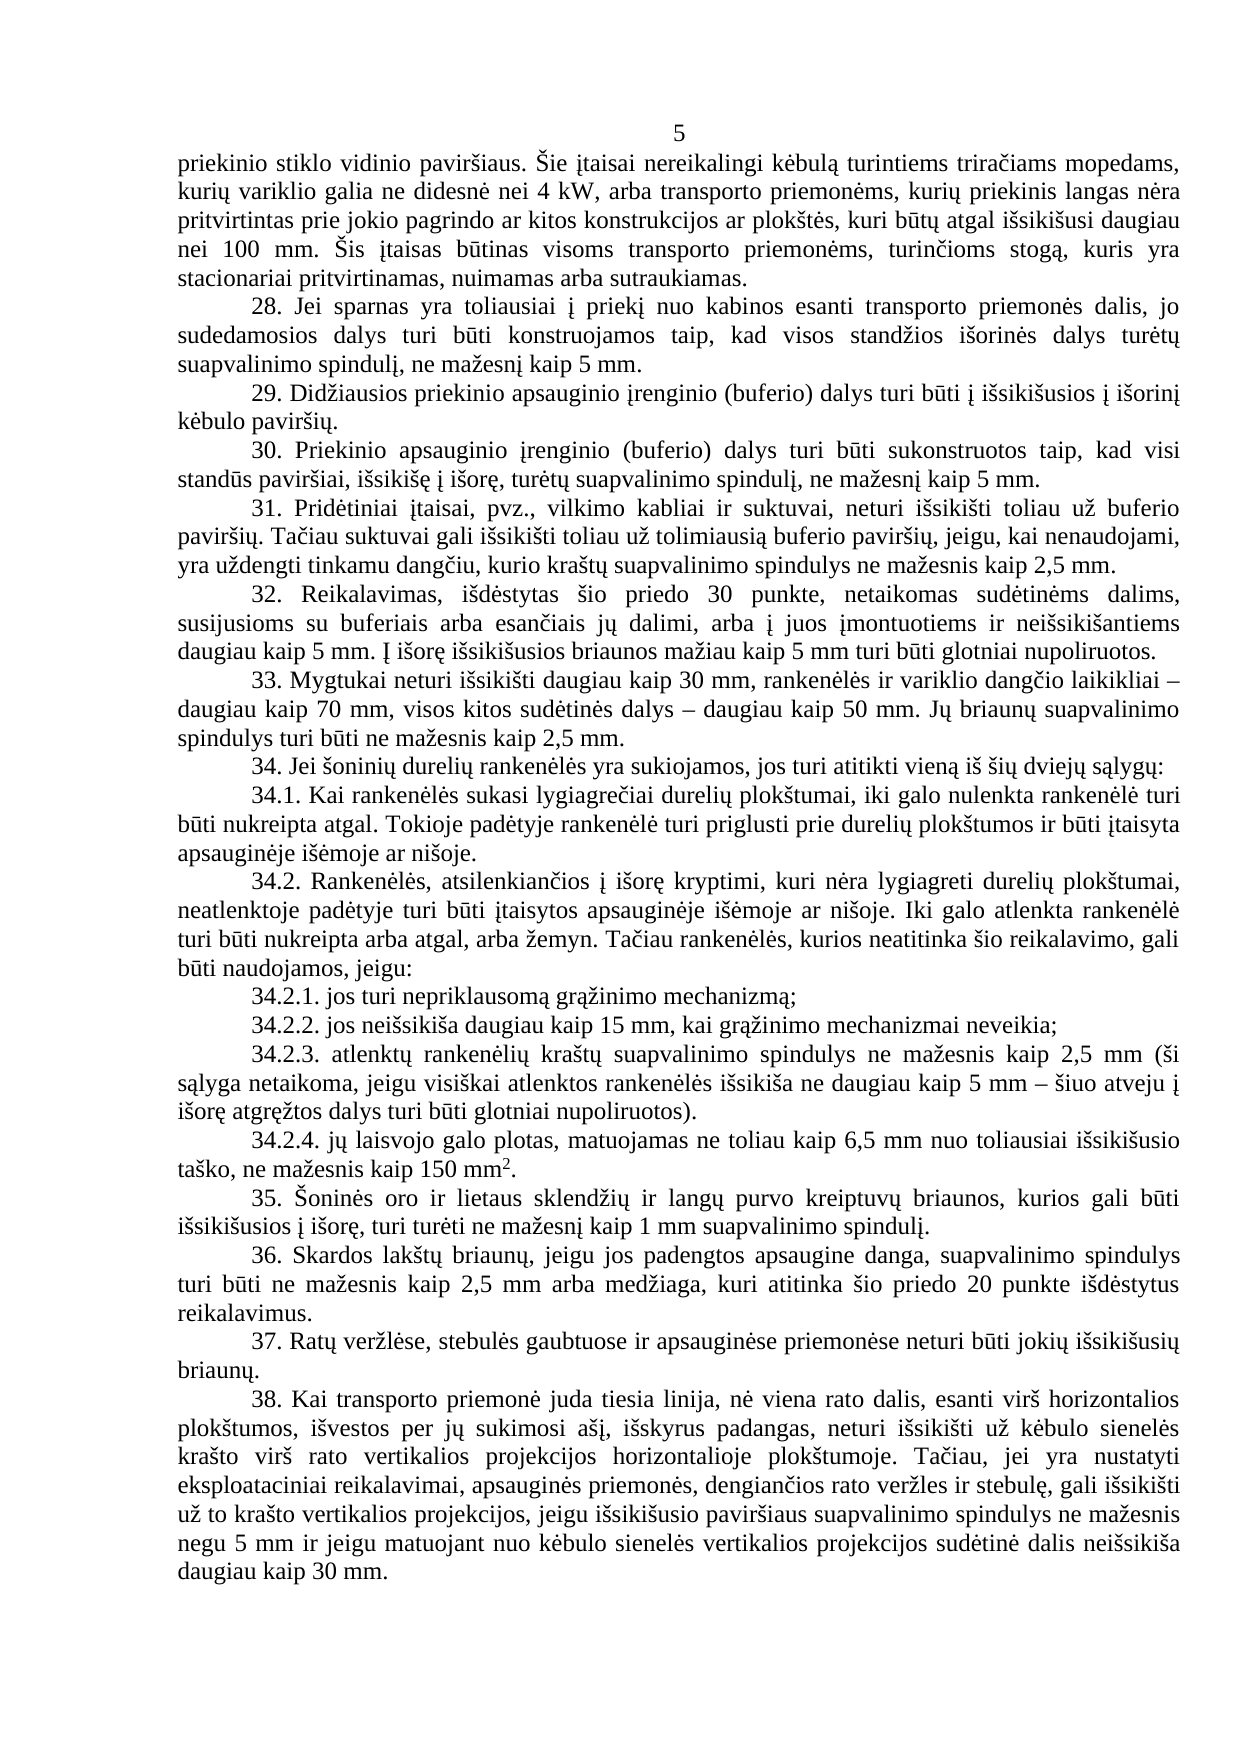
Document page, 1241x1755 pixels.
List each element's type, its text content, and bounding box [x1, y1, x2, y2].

text 34.2.1. jos turi nepriklausomą grąžinimo mechanizmą; [177, 981, 1181, 1010]
text 34.2.2. jos neišsikiša daugiau kaip 15 mm, kai grąžinimo mechanizmai neveikia; [177, 1010, 1181, 1039]
text 34.2.3. atlenktų rankenėlių kraštų suapvalinimo spindulys ne mažesnis kaip 2,5 mm (ši sąlyga netaikoma, jeigu visiškai atlenktos rankenėlės išsikiša ne daugiau kaip 5 mm – šiuo atveju į išorę atgręžtos dalys turi būti glotniai nupoliruotos). [177, 1039, 1181, 1125]
text 34.2.4. jų laisvojo galo plotas, matuojamas ne toliau kaip 6,5 mm nuo toliausiai išsikišusio taško, ne mažesnis kaip 150 mm2. [177, 1125, 1181, 1183]
text 31. Pridėtiniai įtaisai, pvz., vilkimo kabliai ir suktuvai, neturi išsikišti toliau už buferio paviršių. Tačiau suktuvai gali išsikišti toliau už tolimiausią buferio paviršių, jeigu, kai nenaudojami, yra uždengti tinkamu dangčiu, kurio kraštų suapvalinimo spindulys ne mažesnis kaip 2,5 mm. [177, 493, 1181, 579]
text priekinio stiklo vidinio paviršiaus. Šie įtaisai nereikalingi kėbulą turintiems triračiams mopedams, kurių variklio galia ne didesnė nei 4 kW, arba transporto priemonėms, kurių priekinis langas nėra pritvirtintas prie jokio pagrindo ar kitos konstrukcijos ar plokštės, kuri būtų atgal išsikišusi daugiau nei 100 mm. Šis įtaisas būtinas visoms transporto priemonėms, turinčioms stogą, kuris yra stacionariai pritvirtinamas, nuimamas arba sutraukiamas. [177, 148, 1181, 291]
text 33. Mygtukai neturi išsikišti daugiau kaip 30 mm, rankenėlės ir variklio dangčio laikikliai – daugiau kaip 70 mm, visos kitos sudėtinės dalys – daugiau kaip 50 mm. Jų briaunų suapvalinimo spindulys turi būti ne mažesnis kaip 2,5 mm. [177, 665, 1181, 751]
text 36. Skardos lakštų briaunų, jeigu jos padengtos apsaugine danga, suapvalinimo spindulys turi būti ne mažesnis kaip 2,5 mm arba medžiaga, kuri atitinka šio priedo 20 punkte išdėstytus reikalavimus. [177, 1240, 1181, 1326]
text 34.1. Kai rankenėlės sukasi lygiagrečiai durelių plokštumai, iki galo nulenkta rankenėlė turi būti nukreipta atgal. Tokioje padėtyje rankenėlė turi priglusti prie durelių plokštumos ir būti įtaisyta apsauginėje išėmoje ar nišoje. [177, 780, 1181, 866]
text 37. Ratų veržlėse, stebulės gaubtuose ir apsauginėse priemonėse neturi būti jokių išsikišusių briaunų. [177, 1326, 1181, 1384]
text 29. Didžiausios priekinio apsauginio įrenginio (buferio) dalys turi būti į išsikišusios į išorinį kėbulo paviršių. [177, 378, 1181, 435]
text 32. Reikalavimas, išdėstytas šio priedo 30 punkte, netaikomas sudėtinėms dalims, susijusioms su buferiais arba esančiais jų dalimi, arba į juos įmontuotiems ir neišsikišantiems daugiau kaip 5 mm. Į išorę išsikišusios briaunos mažiau kaip 5 mm turi būti glotniai nupoliruotos. [177, 579, 1181, 665]
text 28. Jei sparnas yra toliausiai į priekį nuo kabinos esanti transporto priemonės dalis, jo sudedamosios dalys turi būti konstruojamos taip, kad visos standžios išorinės dalys turėtų suapvalinimo spindulį, ne mažesnį kaip 5 mm. [177, 291, 1181, 378]
text 34. Jei šoninių durelių rankenėlės yra sukiojamos, jos turi atitikti vieną iš šių dviejų sąlygų: [177, 751, 1181, 780]
text 30. Priekinio apsauginio įrenginio (buferio) dalys turi būti sukonstruotos taip, kad visi standūs paviršiai, išsikišę į išorę, turėtų suapvalinimo spindulį, ne mažesnį kaip 5 mm. [177, 435, 1181, 493]
text 35. Šoninės oro ir lietaus sklendžių ir langų purvo kreiptuvų briaunos, kurios gali būti išsikišusios į išorę, turi turėti ne mažesnį kaip 1 mm suapvalinimo spindulį. [177, 1183, 1181, 1240]
text 38. Kai transporto priemonė juda tiesia linija, nė viena rato dalis, esanti virš horizontalios plokštumos, išvestos per jų sukimosi ašį, išskyrus padangas, neturi išsikišti už kėbulo sienelės krašto virš rato vertikalios projekcijos horizontalioje plokštumoje. Tačiau, jei yra nustatyti eksploataciniai reikalavimai, apsauginės priemonės, dengiančios rato veržles ir stebulę, gali išsikišti už to krašto vertikalios projekcijos, jeigu išsikišusio paviršiaus suapvalinimo spindulys ne mažesnis negu 5 mm ir jeigu matuojant nuo kėbulo sienelės vertikalios projekcijos sudėtinė dalis neišsikiša daugiau kaip 30 mm. [177, 1384, 1181, 1585]
text 34.2. Rankenėlės, atsilenkiančios į išorę kryptimi, kuri nėra lygiagreti durelių plokštumai, neatlenktoje padėtyje turi būti įtaisytos apsauginėje išėmoje ar nišoje. Iki galo atlenkta rankenėlė turi būti nukreipta arba atgal, arba žemyn. Tačiau rankenėlės, kurios neatitinka šio reikalavimo, gali būti naudojamos, jeigu: [177, 866, 1181, 981]
